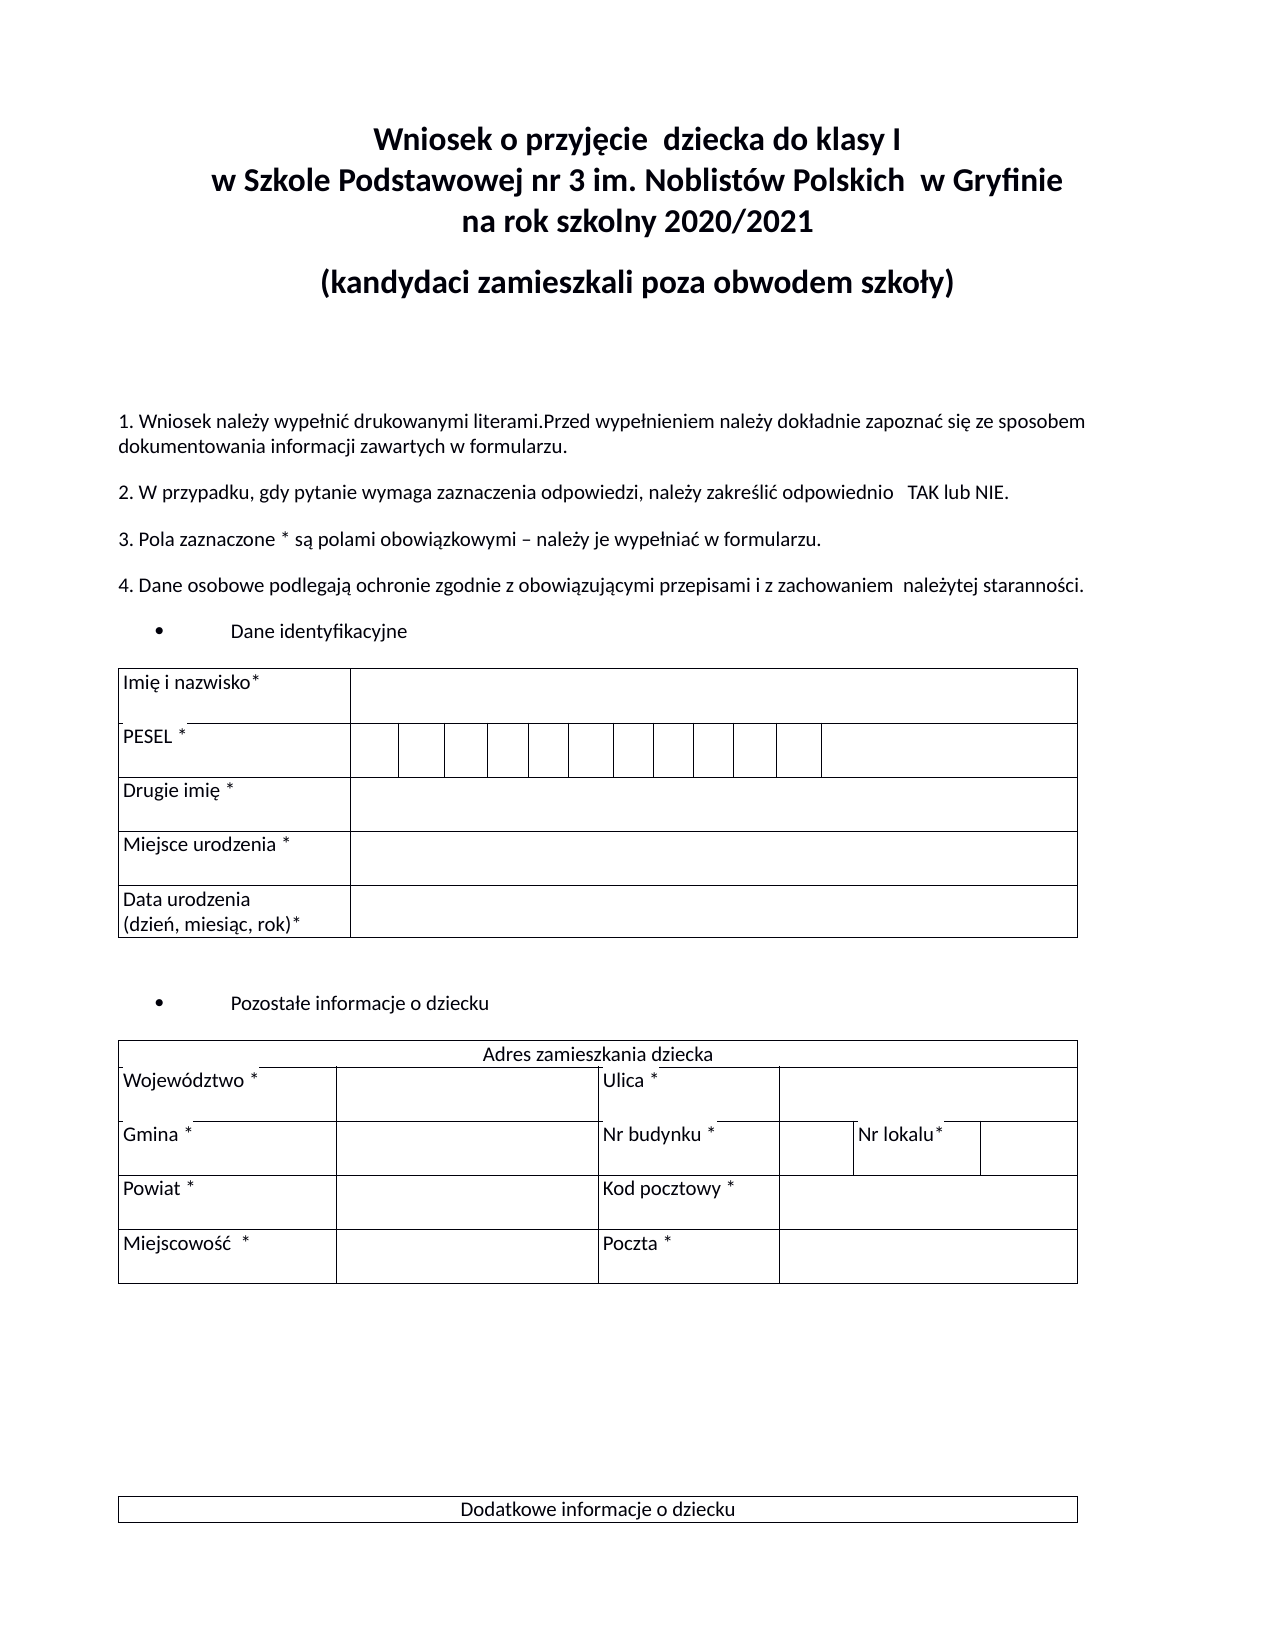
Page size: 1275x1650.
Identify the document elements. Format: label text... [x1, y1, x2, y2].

table_cell Województwo * [119, 1068, 336, 1121]
table_cell [351, 832, 1077, 885]
table_cell [399, 724, 444, 777]
table_cell [654, 724, 693, 777]
table_cell Gmina * [119, 1122, 336, 1175]
table_cell [337, 1176, 598, 1229]
table_cell [488, 724, 528, 777]
table_cell Miejscowość * [119, 1230, 336, 1283]
text Wniosek o przyjęcie dziecka do klasy I [118, 118, 1157, 159]
table_cell [351, 886, 1077, 937]
table_header Imię i nazwisko* [119, 669, 350, 722]
table_cell [981, 1122, 1077, 1175]
table_cell [529, 724, 568, 777]
table_cell [569, 724, 613, 777]
text 3. Pola zaznaczone * są polami obowiązkowymi – należy je wypełniać w formularzu. [118, 526, 1157, 551]
table_cell Nr lokalu* [854, 1122, 980, 1175]
text w Szkole Podstawowej nr 3 im. Noblistów Polskich w Gryfinie [118, 159, 1157, 199]
table_cell [780, 1176, 1077, 1229]
table_cell [351, 778, 1077, 831]
list Dane identyfikacyjne [156, 618, 1157, 644]
table_cell Kod pocztowy * [599, 1176, 779, 1229]
table_cell Drugie imię * [119, 778, 350, 831]
table_cell [337, 1068, 598, 1121]
table_cell Nr budynku * [599, 1122, 779, 1175]
table_cell [777, 724, 821, 777]
text 4. Dane osobowe podlegają ochronie zgodnie z obowiązującymi przepisami i z zachowaniem należytej staranności. [118, 572, 1157, 597]
table_cell [780, 1068, 1077, 1121]
list Pozostałe informacje o dziecku [156, 990, 1157, 1016]
table_header [351, 669, 1077, 722]
text na rok szkolny 2020/2021 [118, 199, 1157, 240]
table_cell Ulica * [599, 1068, 779, 1121]
table_cell [337, 1122, 598, 1175]
table_cell [351, 724, 398, 777]
table_cell PESEL * [119, 724, 350, 777]
table_header Adres zamieszkania dziecka [119, 1041, 1077, 1066]
table_header Dodatkowe informacje o dziecku [119, 1497, 1077, 1522]
table_cell [694, 724, 733, 777]
table_cell [614, 724, 653, 777]
table_cell [337, 1230, 598, 1283]
table_cell Powiat * [119, 1176, 336, 1229]
table_cell Miejsce urodzenia * [119, 832, 350, 885]
text 2. W przypadku, gdy pytanie wymaga zaznaczenia odpowiedzi, należy zakreślić odpowiednio TAK lub NIE. [118, 479, 1157, 505]
table_cell [780, 1122, 853, 1175]
table_cell Poczta * [599, 1230, 779, 1283]
table_cell [780, 1230, 1077, 1283]
table_cell [822, 724, 1077, 777]
table_cell [734, 724, 776, 777]
text 1. Wniosek należy wypełnić drukowanymi literami.Przed wypełnieniem należy dokładnie zapoznać się ze sposobem dokumentowania informacji zawartych w formularzu. [118, 408, 1157, 459]
table_cell Data urodzenia (dzień, miesiąc, rok)* [119, 886, 350, 937]
table_cell [445, 724, 487, 777]
text (kandydaci zamieszkali poza obwodem szkoły) [118, 261, 1157, 301]
